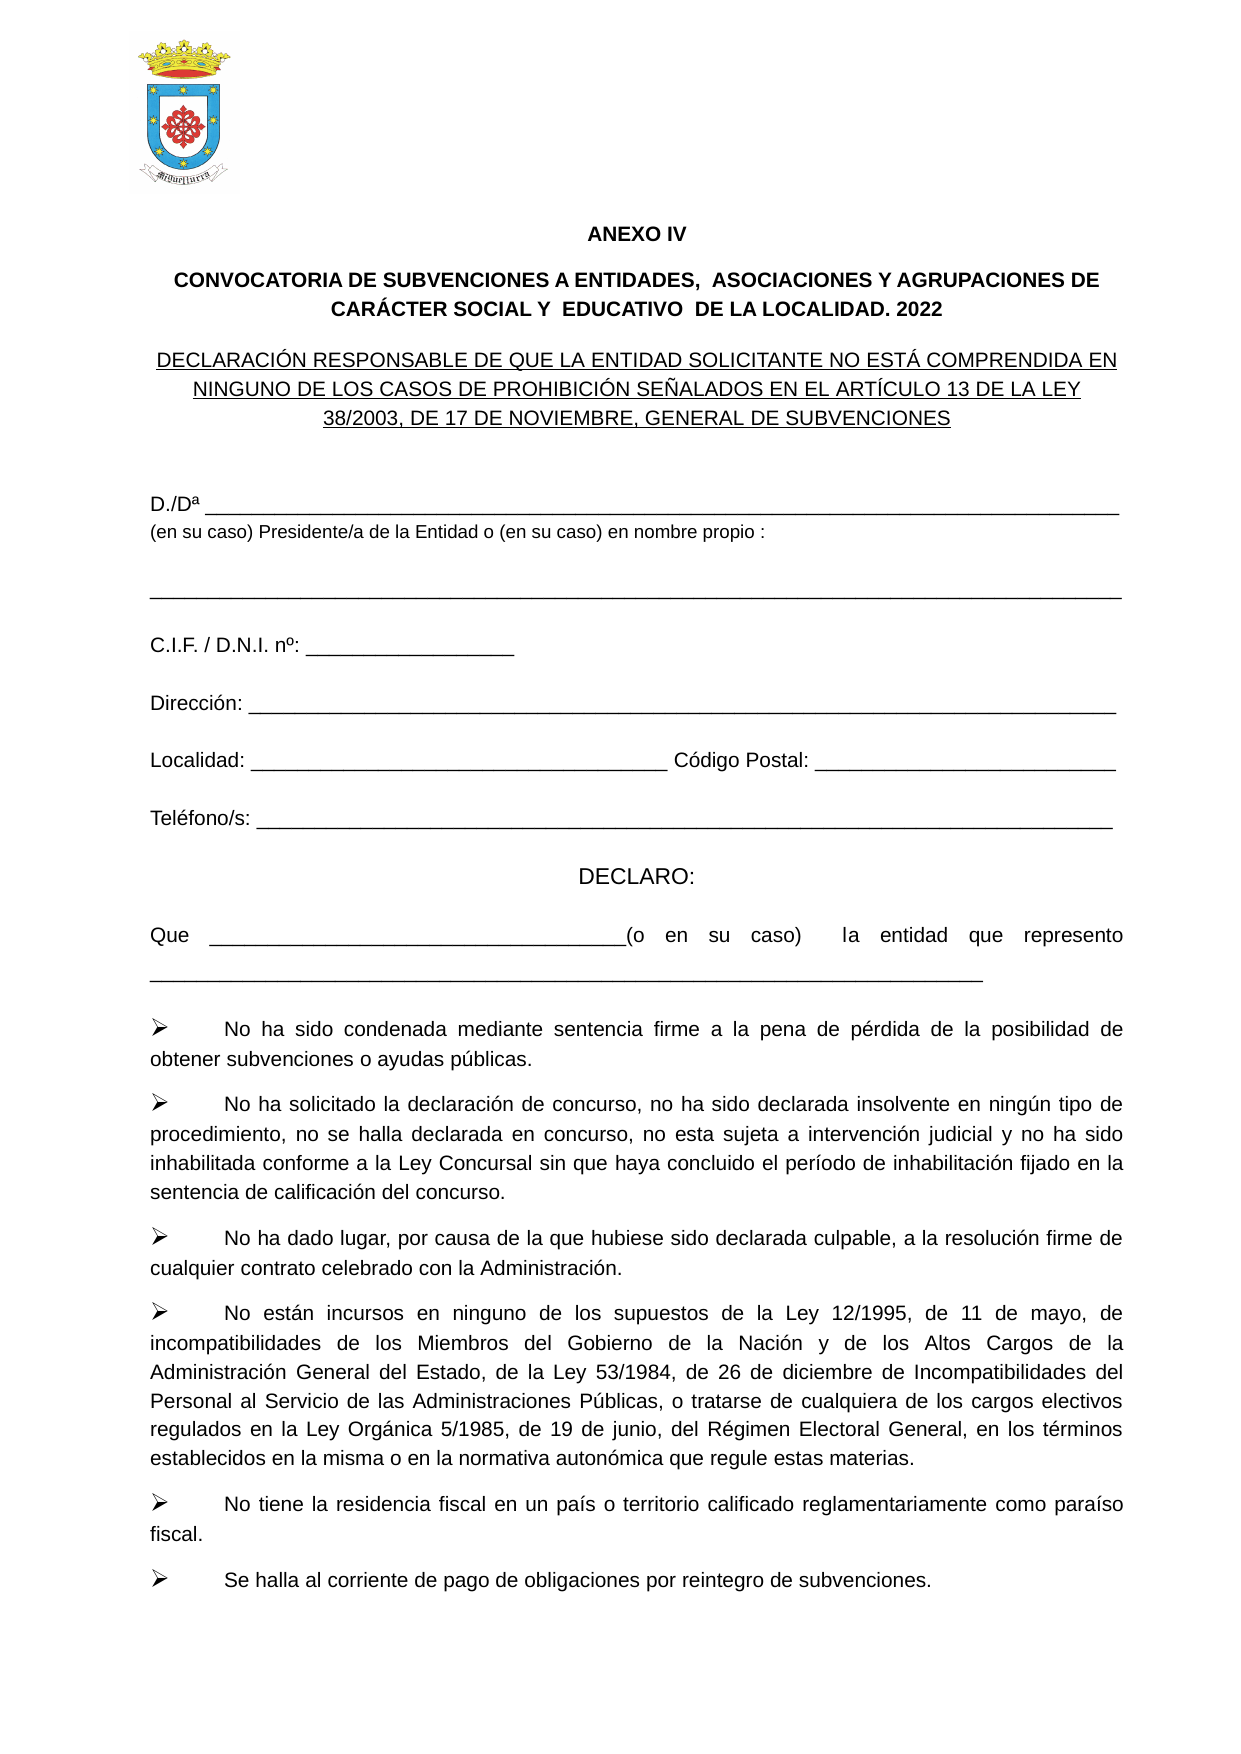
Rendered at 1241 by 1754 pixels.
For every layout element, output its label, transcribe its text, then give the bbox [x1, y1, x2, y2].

text DECLARO: [150, 863, 1123, 889]
text ____________________________________________________________________________________ [150, 575, 1123, 599]
text DECLARACIÓN RESPONSABLE DE QUE LA ENTIDAD SOLICITANTE NO ESTÁ COMPRENDIDA EN NINGUNO DE LOS CASOS DE PROHIBICIÓN SEÑALADOS EN EL ARTÍCULO 13 DE LA LEY 38/2003, DE 17 DE NOVIEMBRE, GENERAL DE SUBVENCIONES [150, 348, 1123, 430]
list Se halla al corriente de pago de obligaciones por reintegro de subvenciones. [150, 1568, 1123, 1593]
picture [128, 31, 240, 194]
list No ha sido condenada mediante sentencia firme a la pena de pérdida de la posibilidad de obtener subvenciones o ayudas públicas. [150, 1017, 1123, 1070]
text Dirección: ___________________________________________________________________________ [150, 690, 1123, 714]
text Que ____________________________________(o en su caso) la entidad que represento ________________________________________________________________________ [150, 923, 1123, 983]
text D./Dª _______________________________________________________________________________ [150, 492, 1123, 516]
list No están incursos en ninguno de los supuestos de la Ley 12/1995, de 11 de mayo, de incompatibilidades de los Miembros del Gobierno de la Nación y de los Altos Cargos de la Administración General del Estado, de la Ley 53/1984, de 26 de diciembre de Incompatibilidades del Personal al Servicio de las Administraciones Públicas, o tratarse de cualquiera de los cargos electivos regulados en la Ley Orgánica 5/1985, de 19 de junio, del Régimen Electoral General, en los términos establecidos en la misma o en la normativa autonómica que regule estas materias. [150, 1301, 1123, 1470]
list No tiene la residencia fiscal en un país o territorio calificado reglamentariamente como paraíso fiscal. [150, 1492, 1123, 1546]
text CONVOCATORIA DE SUBVENCIONES A ENTIDADES, ASOCIACIONES Y AGRUPACIONES DE CARÁCTER SOCIAL Y EDUCATIVO DE LA LOCALIDAD. 2022 [150, 268, 1123, 321]
list No ha solicitado la declaración de concurso, no ha sido declarada insolvente en ningún tipo de procedimiento, no se halla declarada en concurso, no esta sujeta a intervención judicial y no ha sido inhabilitada conforme a la Ley Concursal sin que haya concluido el período de inhabilitación fijado en la sentencia de calificación del concurso. [150, 1092, 1123, 1203]
text ANEXO IV [150, 222, 1123, 246]
text Localidad: ____________________________________ Código Postal: __________________________ [150, 748, 1123, 772]
text C.I.F. / D.N.I. nº: __________________ [150, 633, 1123, 657]
list No ha dado lugar, por causa de la que hubiese sido declarada culpable, a la resolución firme de cualquier contrato celebrado con la Administración. [150, 1226, 1123, 1279]
text (en su caso) Presidente/a de la Entidad o (en su caso) en nombre propio : [150, 521, 1123, 542]
text Teléfono/s: __________________________________________________________________________ [150, 805, 1123, 829]
